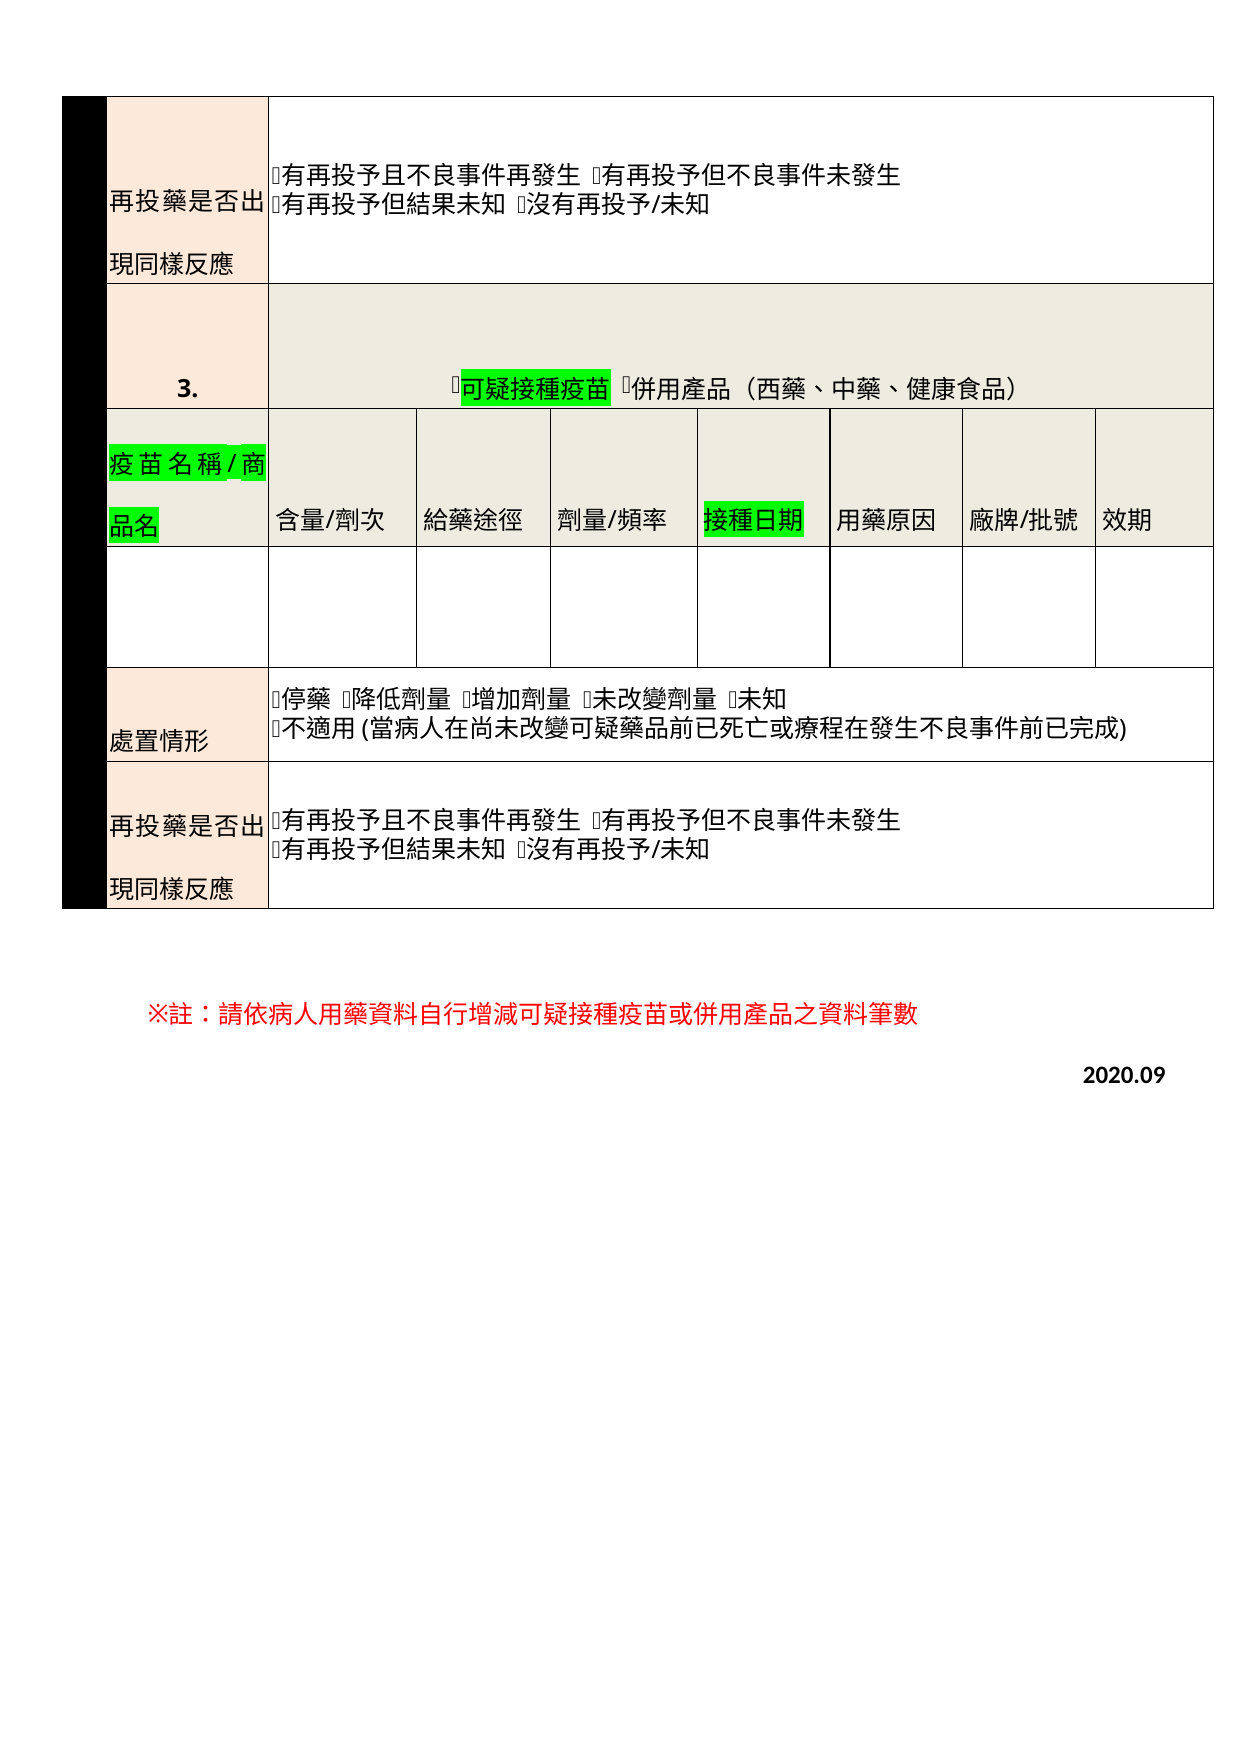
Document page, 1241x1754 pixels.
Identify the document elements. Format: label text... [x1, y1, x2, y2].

table_cell [963, 547, 1095, 667]
table_cell [417, 547, 550, 667]
table_cell [63, 97, 106, 908]
table_cell 3. [107, 284, 268, 408]
table_cell 處置情形 [107, 668, 268, 761]
table_cell [1096, 547, 1213, 667]
table_cell 有再投予且不良事件再發生 有再投予但不良事件未發生 有再投予但結果未知 沒有再投予/未知 [269, 762, 1213, 908]
table_cell 停藥 降低劑量 增加劑量 未改變劑量 未知 不適用 (當病人在尚未改變可疑藥品前已死亡或療程在發生不良事件前已完成) [269, 668, 1213, 761]
table_cell 再投藥是否出現同樣反應 [107, 762, 268, 908]
text 2020.09 [148, 1033, 1165, 1096]
table_cell 再投藥是否出現同樣反應 [107, 97, 268, 283]
table_cell 可疑接種疫苗 併用產品（西藥、中藥、健康食品） [269, 284, 1213, 408]
table_cell 含量/劑次 [269, 409, 416, 546]
table_cell [269, 547, 416, 667]
table_cell [831, 547, 962, 667]
table_cell [698, 547, 829, 667]
table_cell 有再投予且不良事件再發生 有再投予但不良事件未發生 有再投予但結果未知 沒有再投予/未知 [269, 97, 1213, 283]
table_cell 給藥途徑 [417, 409, 550, 546]
table_cell 廠牌/批號 [963, 409, 1095, 546]
table_cell 效期 [1096, 409, 1213, 546]
table_cell [107, 547, 268, 667]
table_cell 接種日期 [698, 409, 829, 546]
table_cell 疫苗名稱/商品名 [107, 409, 268, 546]
table_cell 用藥原因 [831, 409, 962, 546]
table_cell 劑量/頻率 [551, 409, 697, 546]
table_cell [551, 547, 697, 667]
text ※註：請依病人用藥資料自行增減可疑接種疫苗或併用產品之資料筆數 [148, 971, 1165, 1033]
